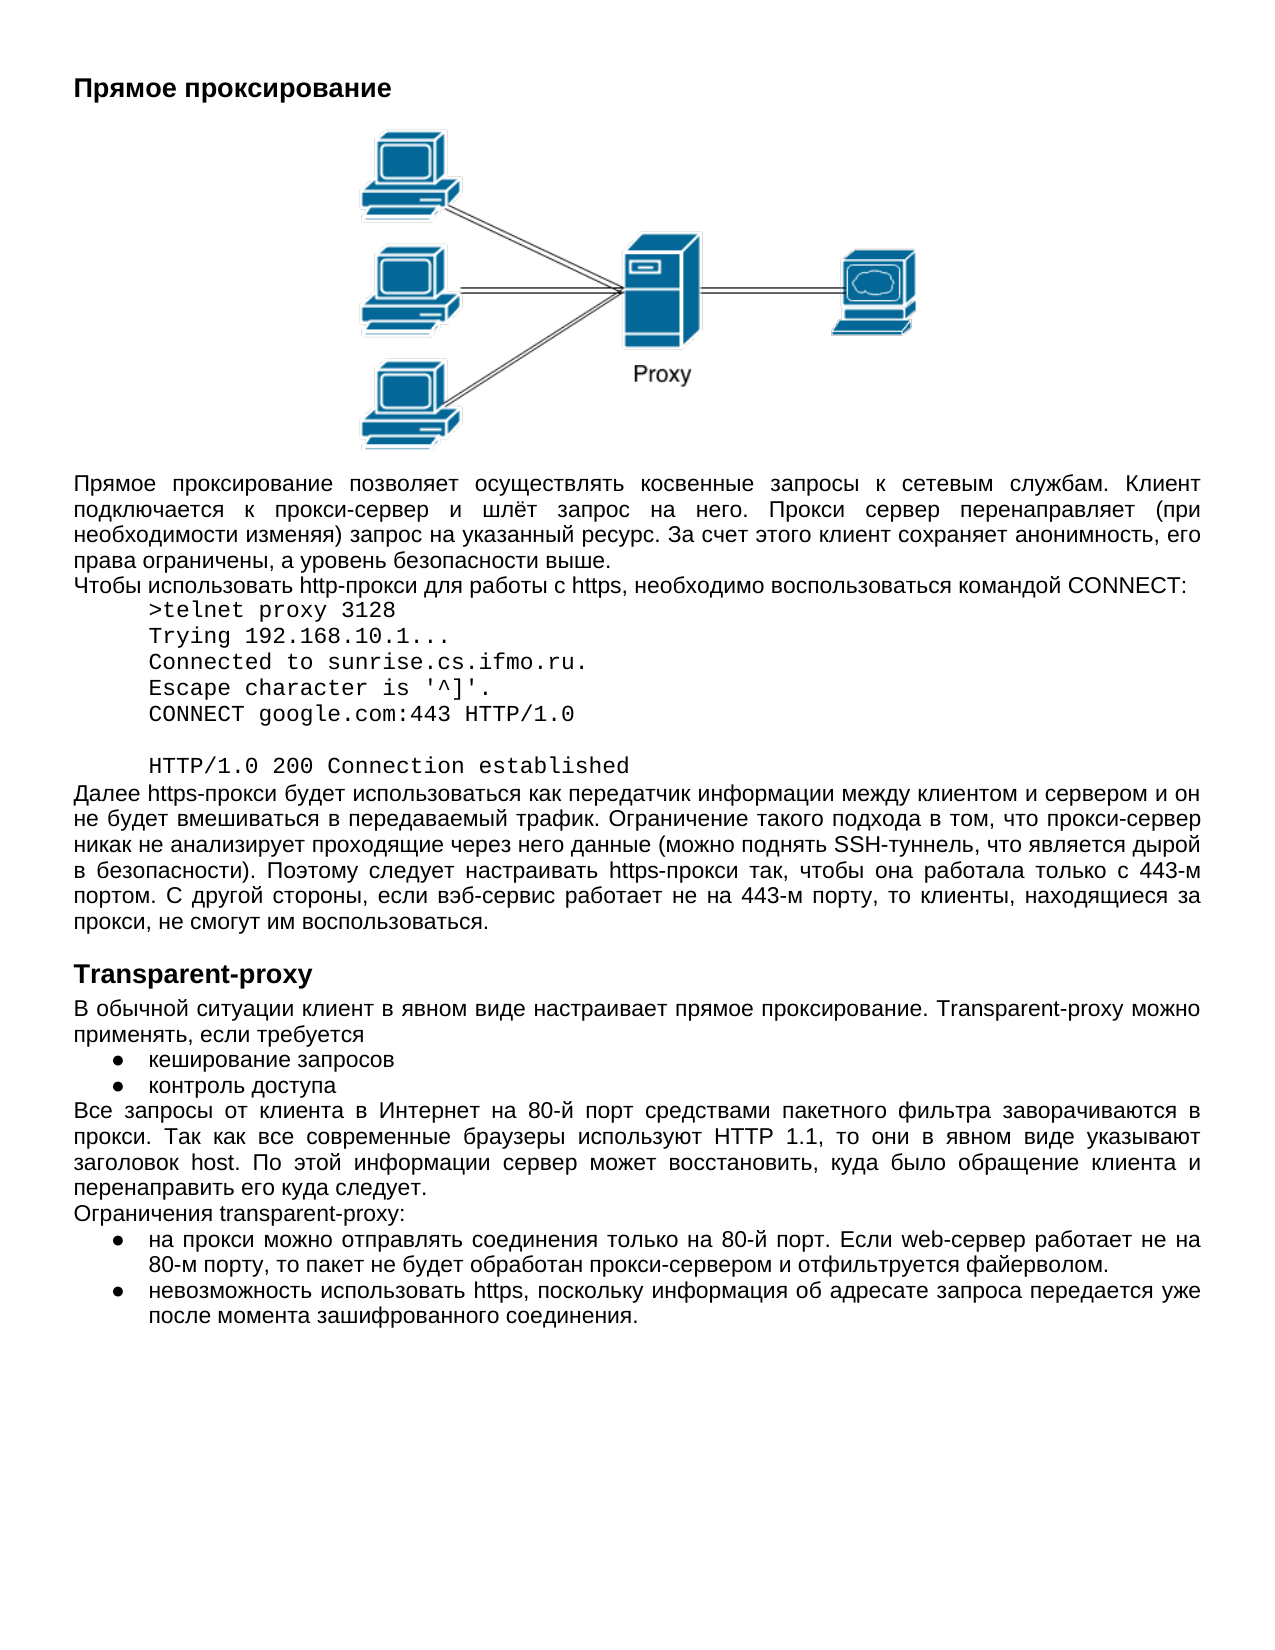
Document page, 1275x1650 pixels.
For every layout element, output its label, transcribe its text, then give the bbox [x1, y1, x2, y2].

text В обычной ситуации клиент в явном виде настраивает прямое проксирование. Transparent-proxy можно применять, если требуется [73, 996, 1202, 1047]
list невозможность использовать https, поскольку информация об адресате запроса передается уже после момента зашифрованного соединения. [111, 1278, 1202, 1329]
text Trying 192.168.10.1... [148, 625, 1202, 651]
text Чтобы использовать http-прокси для работы с https, необходимо воспользоваться командой CONNECT: [73, 573, 1202, 599]
text >telnet proxy 3128 [148, 599, 1202, 625]
list на прокси можно отправлять соединения только на 80-й порт. Если web-сервер работает не на 80-м порту, то пакет не будет обработан прокси-сервером и отфильтруется файерволом. [111, 1226, 1202, 1278]
text CONNECT google.com:443 HTTP/1.0 [148, 703, 1202, 728]
text Далее https-прокси будет использоваться как передатчик информации между клиентом и сервером и он не будет вмешиваться в передаваемый трафик. Ограничение такого подхода в том, что прокси-сервер никак не анализирует проходящие через него данные (можно поднять SSH-туннель, что является дырой в безопасности). Поэтому следует настраивать https-прокси так, чтобы она работала только с 443-м портом. С другой стороны, если вэб-сервис работает не на 443-м порту, то клиенты, находящиеся за прокси, не смогут им воспользоваться. [73, 780, 1202, 934]
text Ограничения transparent-proxy: [73, 1201, 1202, 1226]
list кеширование запросов [111, 1047, 1202, 1073]
text Escape character is '^]'. [148, 677, 1202, 703]
picture [358, 128, 917, 452]
text Все запросы от клиента в Интернет на 80-й порт средствами пакетного фильтра заворачиваются в прокси. Так как все современные браузеры используют HTTP 1.1, то они в явном виде указывают заголовок host. По этой информации сервер может восстановить, куда было обращение клиента и перенаправить его куда следует. [73, 1098, 1202, 1201]
subtitle Transparent-proxy [73, 959, 1202, 989]
text Connected to sunrise.cs.ifmo.ru. [148, 651, 1202, 677]
subtitle Прямое проксирование [73, 73, 1202, 103]
text Прямое проксирование позволяет осуществлять косвенные запросы к сетевым службам. Клиент подключается к прокси-сервер и шлёт запрос на него. Прокси сервер перенаправляет (при необходимости изменяя) запрос на указанный ресурс. За счет этого клиент сохраняет анонимность, его права ограничены, а уровень безопасности выше. [73, 471, 1202, 573]
list контроль доступа [111, 1073, 1202, 1098]
text HTTP/1.0 200 Connection established [148, 754, 1202, 780]
